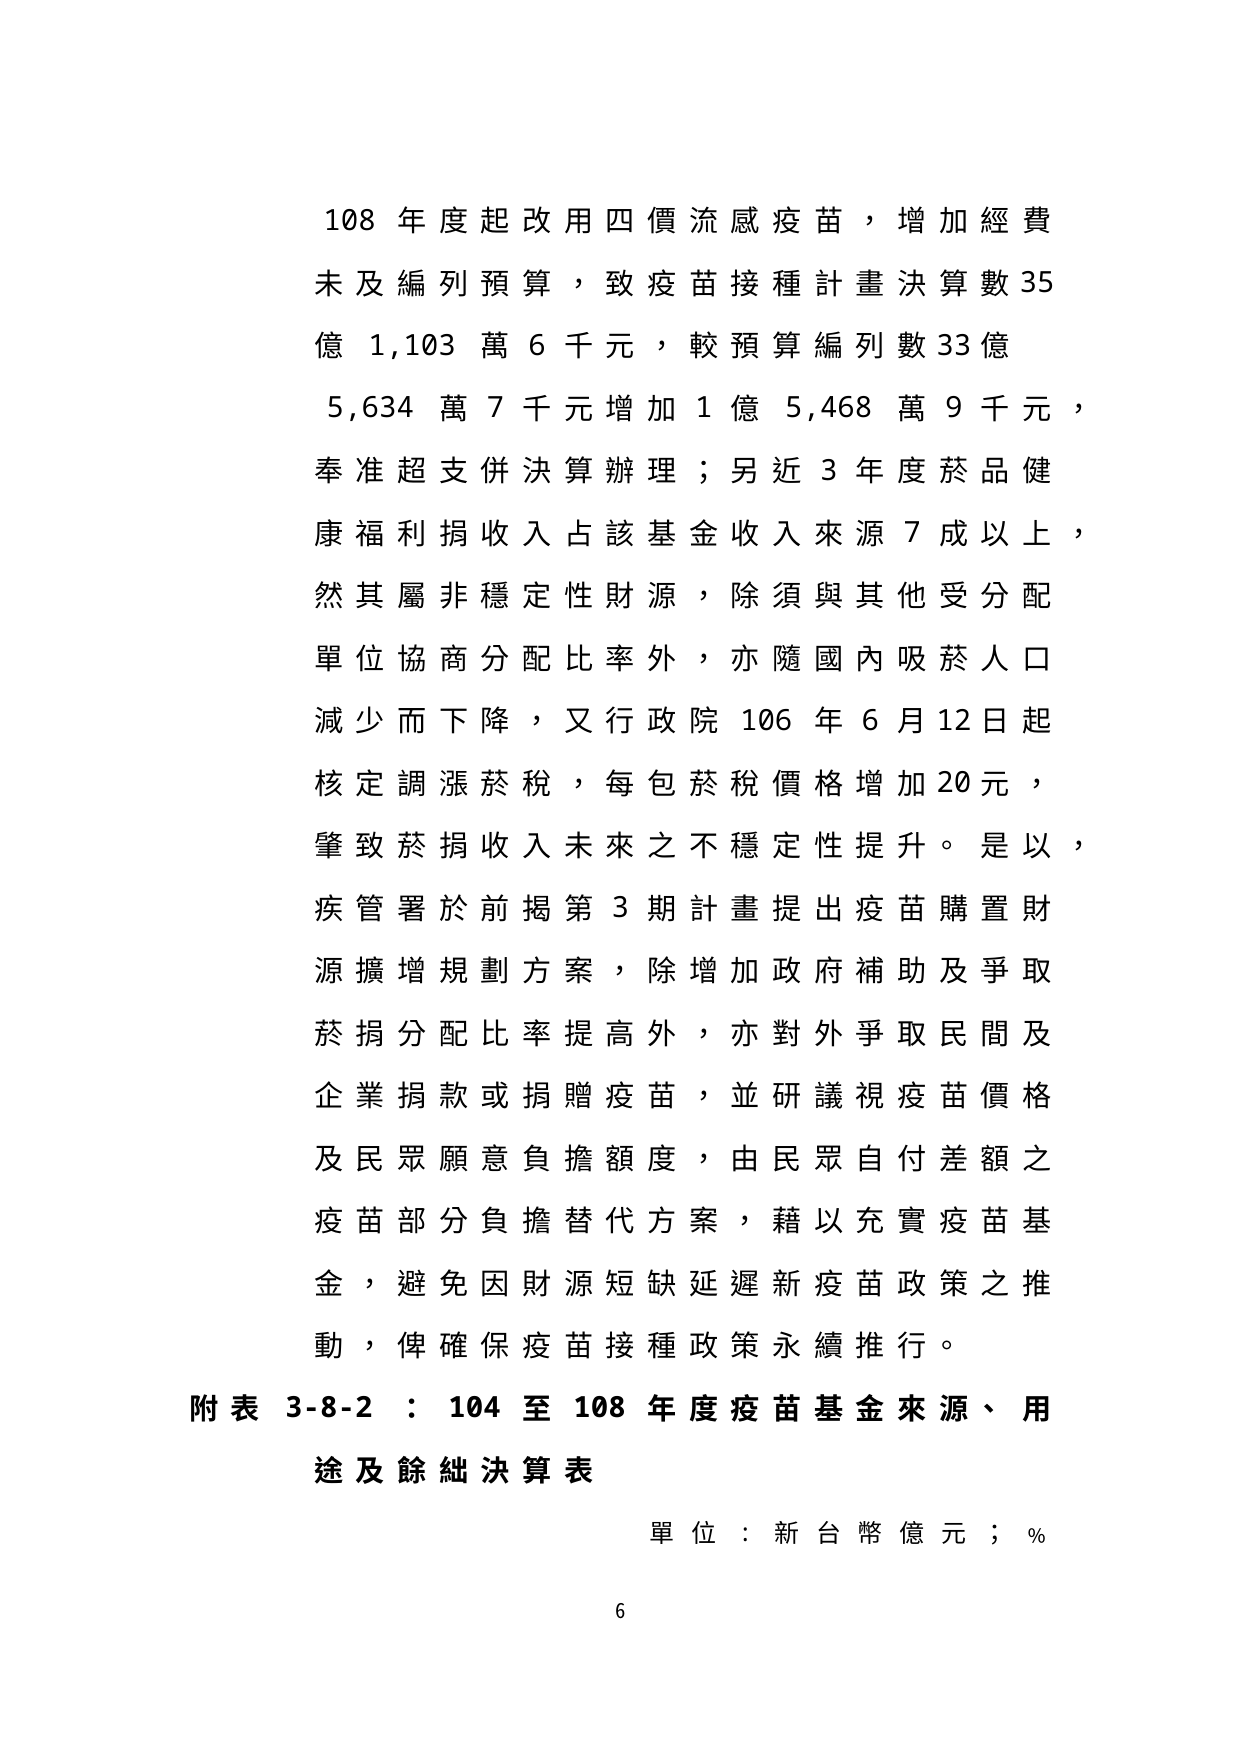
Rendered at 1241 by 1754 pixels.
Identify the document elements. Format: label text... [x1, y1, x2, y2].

text 單位:新台幣億元；﹪ [183, 1490, 1058, 1552]
text 附表3-8-2：104至108年度疫苗基金來源、用途及餘絀決算表 [183, 1365, 1058, 1490]
text 惟疫苗基金連續兩年度(107及108年度)皆入不敷出(詳附表3-8-2)，且自108年度起改用四價流感疫苗，增加經費未及編列預算，致疫苗接種計畫決算數35億1,103萬6千元，較預算編列數33億5,634萬7千元增加1億5,468萬9千元，奉准超支併決算辦理；另近3年度菸品健康福利捐收入占該基金收入來源7成以上，然其屬非穩定性財源，除須與其他受分配單位協商分配比率外，亦隨國內吸菸人口減少而下降，又行政院106年6月12日起核定調漲菸稅，每包菸稅價格增加20元，肇致菸捐收入未來之不穩定性提升。是以，疾管署於前揭第3期計畫提出疫苗購置財源擴增規劃方案，除增加政府補助及爭取菸捐分配比率提高外，亦對外爭取民間及企業捐款或捐贈疫苗，並研議視疫苗價格及民眾願意負擔額度，由民眾自付差額之疫苗部分負擔替代方案，藉以充實疫苗基金，避免因財源短缺延遲新疫苗政策之推動，俾確保疫苗接種政策永續推行。 [271, 177, 1058, 1365]
